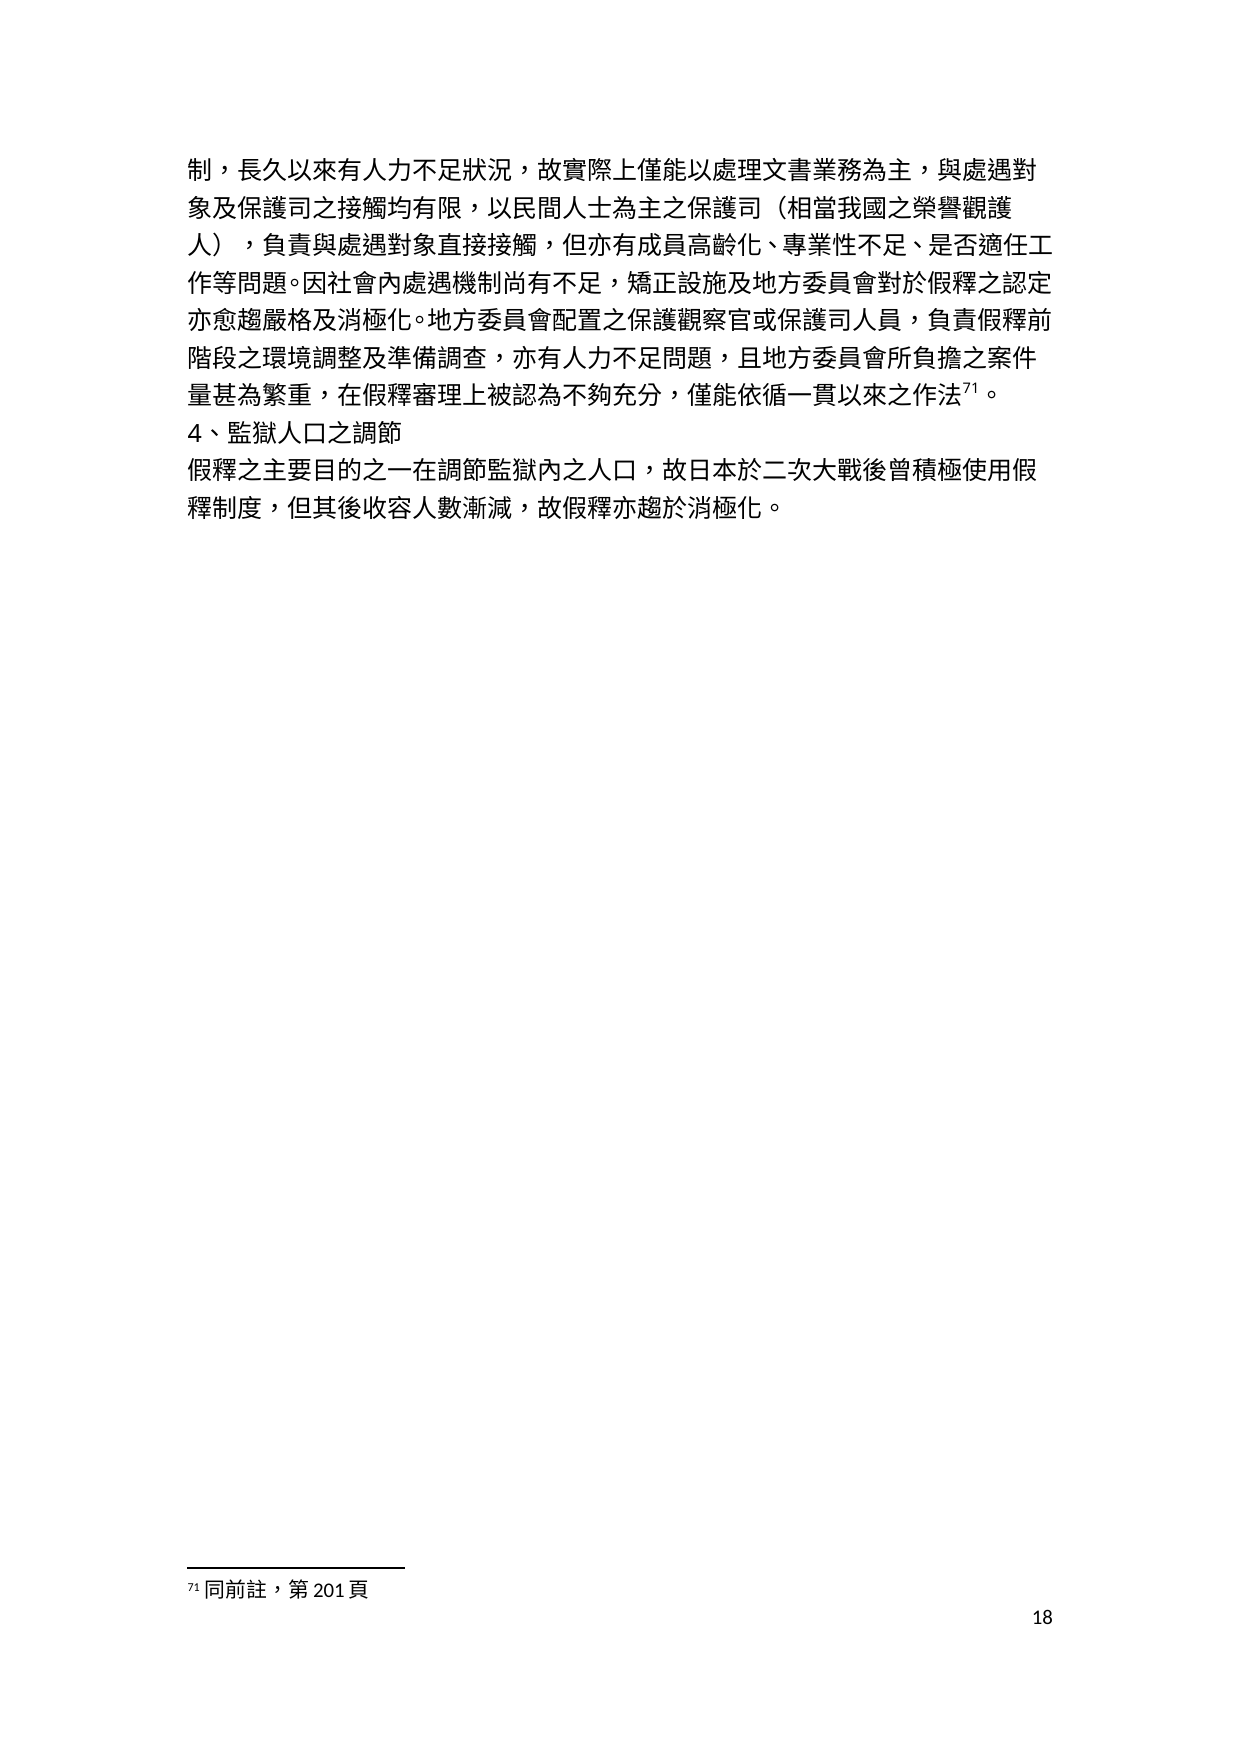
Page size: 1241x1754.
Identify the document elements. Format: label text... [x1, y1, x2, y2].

text 制，長久以來有人力不足狀況，故實際上僅能以處理文書業務為主，與處遇對象及保護司之接觸均有限，以民間人士為主之保護司（相當我國之榮譽觀護人），負責與處遇對象直接接觸，但亦有成員高齡化、專業性不足、是否適任工作等問題。因社會內處遇機制尚有不足，矯正設施及地方委員會對於假釋之認定亦愈趨嚴格及消極化。地方委員會配置之保護觀察官或保護司人員，負責假釋前階段之環境調整及準備調查，亦有人力不足問題，且地方委員會所負擔之案件量甚為繁重，在假釋審理上被認為不夠充分，僅能依循一貫以來之作法。 [187, 150, 1053, 412]
text 4、監獄人口之調節 [187, 412, 1053, 450]
text 同前註，第201頁 [187, 1574, 1053, 1604]
text 假釋之主要目的之一在調節監獄內之人口，故日本於二次大戰後曾積極使用假釋制度，但其後收容人數漸減，故假釋亦趨於消極化。 [187, 450, 1053, 525]
